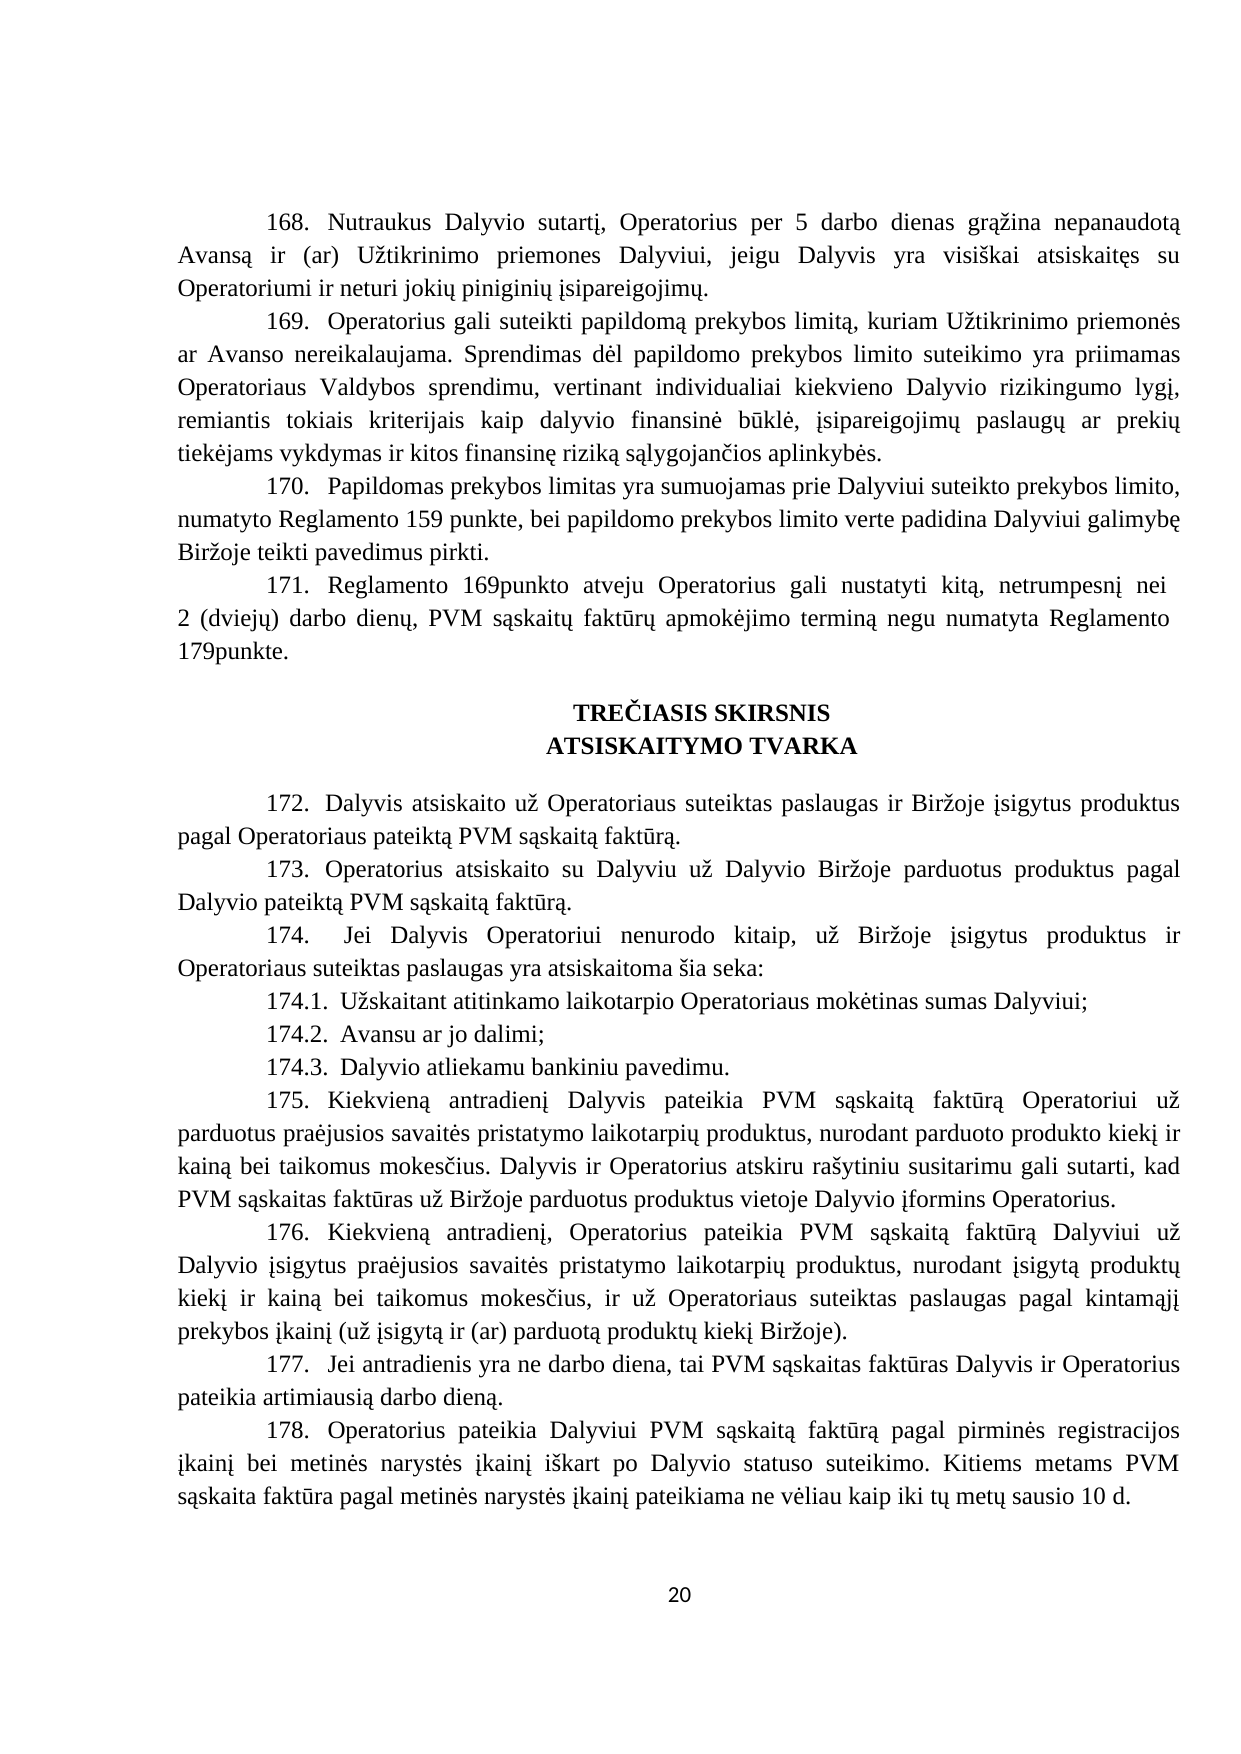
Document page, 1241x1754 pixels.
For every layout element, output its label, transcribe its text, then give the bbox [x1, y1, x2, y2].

text 176. Kiekvieną antradienį, Operatorius pateikia PVM sąskaitą faktūrą Dalyviui už Dalyvio įsigytus praėjusios savaitės pristatymo laikotarpių produktus, nurodant įsigytą produktų kiekį ir kainą bei taikomus mokesčius, ir už Operatoriaus suteiktas paslaugas pagal kintamąjį prekybos įkainį (už įsigytą ir (ar) parduotą produktų kiekį Biržoje). [177, 1217, 1181, 1345]
text 169. Operatorius gali suteikti papildomą prekybos limitą, kuriam Užtikrinimo priemonės ar Avanso nereikalaujama. Sprendimas dėl papildomo prekybos limito suteikimo yra priimamas Operatoriaus Valdybos sprendimu, vertinant individualiai kiekvieno Dalyvio rizikingumo lygį, remiantis tokiais kriterijais kaip dalyvio finansinė būklė, įsipareigojimų paslaugų ar prekių tiekėjams vykdymas ir kitos finansinę riziką sąlygojančios aplinkybės. [177, 306, 1181, 467]
text TREČIASIS SKIRSNIS ATSISKAITYMO TVARKA [222, 698, 1181, 759]
text 173. Operatorius atsiskaito su Dalyviu už Dalyvio Biržoje parduotus produktus pagal Dalyvio pateiktą PVM sąskaitą faktūrą. [177, 854, 1181, 916]
text 168. Nutraukus Dalyvio sutartį, Operatorius per 5 darbo dienas grąžina nepanaudotą Avansą ir (ar) Užtikrinimo priemones Dalyviui, jeigu Dalyvis yra visiškai atsiskaitęs su Operatoriumi ir neturi jokių piniginių įsipareigojimų. [177, 207, 1181, 301]
text 177. Jei antradienis yra ne darbo diena, tai PVM sąskaitas faktūras Dalyvis ir Operatorius pateikia artimiausią darbo dieną. [177, 1349, 1181, 1411]
text 175. Kiekvieną antradienį Dalyvis pateikia PVM sąskaitą faktūrą Operatoriui už parduotus praėjusios savaitės pristatymo laikotarpių produktus, nurodant parduoto produkto kiekį ir kainą bei taikomus mokesčius. Dalyvis ir Operatorius atskiru rašytiniu susitarimu gali sutarti, kad PVM sąskaitas faktūras už Biržoje parduotus produktus vietoje Dalyvio įformins Operatorius. [177, 1085, 1181, 1213]
text 170. Papildomas prekybos limitas yra sumuojamas prie Dalyviui suteikto prekybos limito, numatyto Reglamento 159 punkte, bei papildomo prekybos limito verte padidina Dalyviui galimybę Biržoje teikti pavedimus pirkti. [177, 471, 1181, 566]
text 172. Dalyvis atsiskaito už Operatoriaus suteiktas paslaugas ir Biržoje įsigytus produktus pagal Operatoriaus pateiktą PVM sąskaitą faktūrą. [177, 788, 1181, 849]
text 171. Reglamento 169punkto atveju Operatorius gali nustatyti kitą, netrumpesnį nei 2 (dviejų) darbo dienų, PVM sąskaitų faktūrų apmokėjimo terminą negu numatyta Reglamento 179punkte. [177, 570, 1181, 665]
text 174.2. Avansu ar jo dalimi; [177, 1019, 1181, 1048]
text 174. Jei Dalyvis Operatoriui nenurodo kitaip, už Biržoje įsigytus produktus ir Operatoriaus suteiktas paslaugas yra atsiskaitoma šia seka: [177, 920, 1181, 982]
text 174.3. Dalyvio atliekamu bankiniu pavedimu. [177, 1052, 1181, 1081]
text 174.1. Užskaitant atitinkamo laikotarpio Operatoriaus mokėtinas sumas Dalyviui; [177, 986, 1181, 1015]
text 178. Operatorius pateikia Dalyviui PVM sąskaitą faktūrą pagal pirminės registracijos įkainį bei metinės narystės įkainį iškart po Dalyvio statuso suteikimo. Kitiems metams PVM sąskaita faktūra pagal metinės narystės įkainį pateikiama ne vėliau kaip iki tų metų sausio 10 d. [177, 1415, 1181, 1510]
